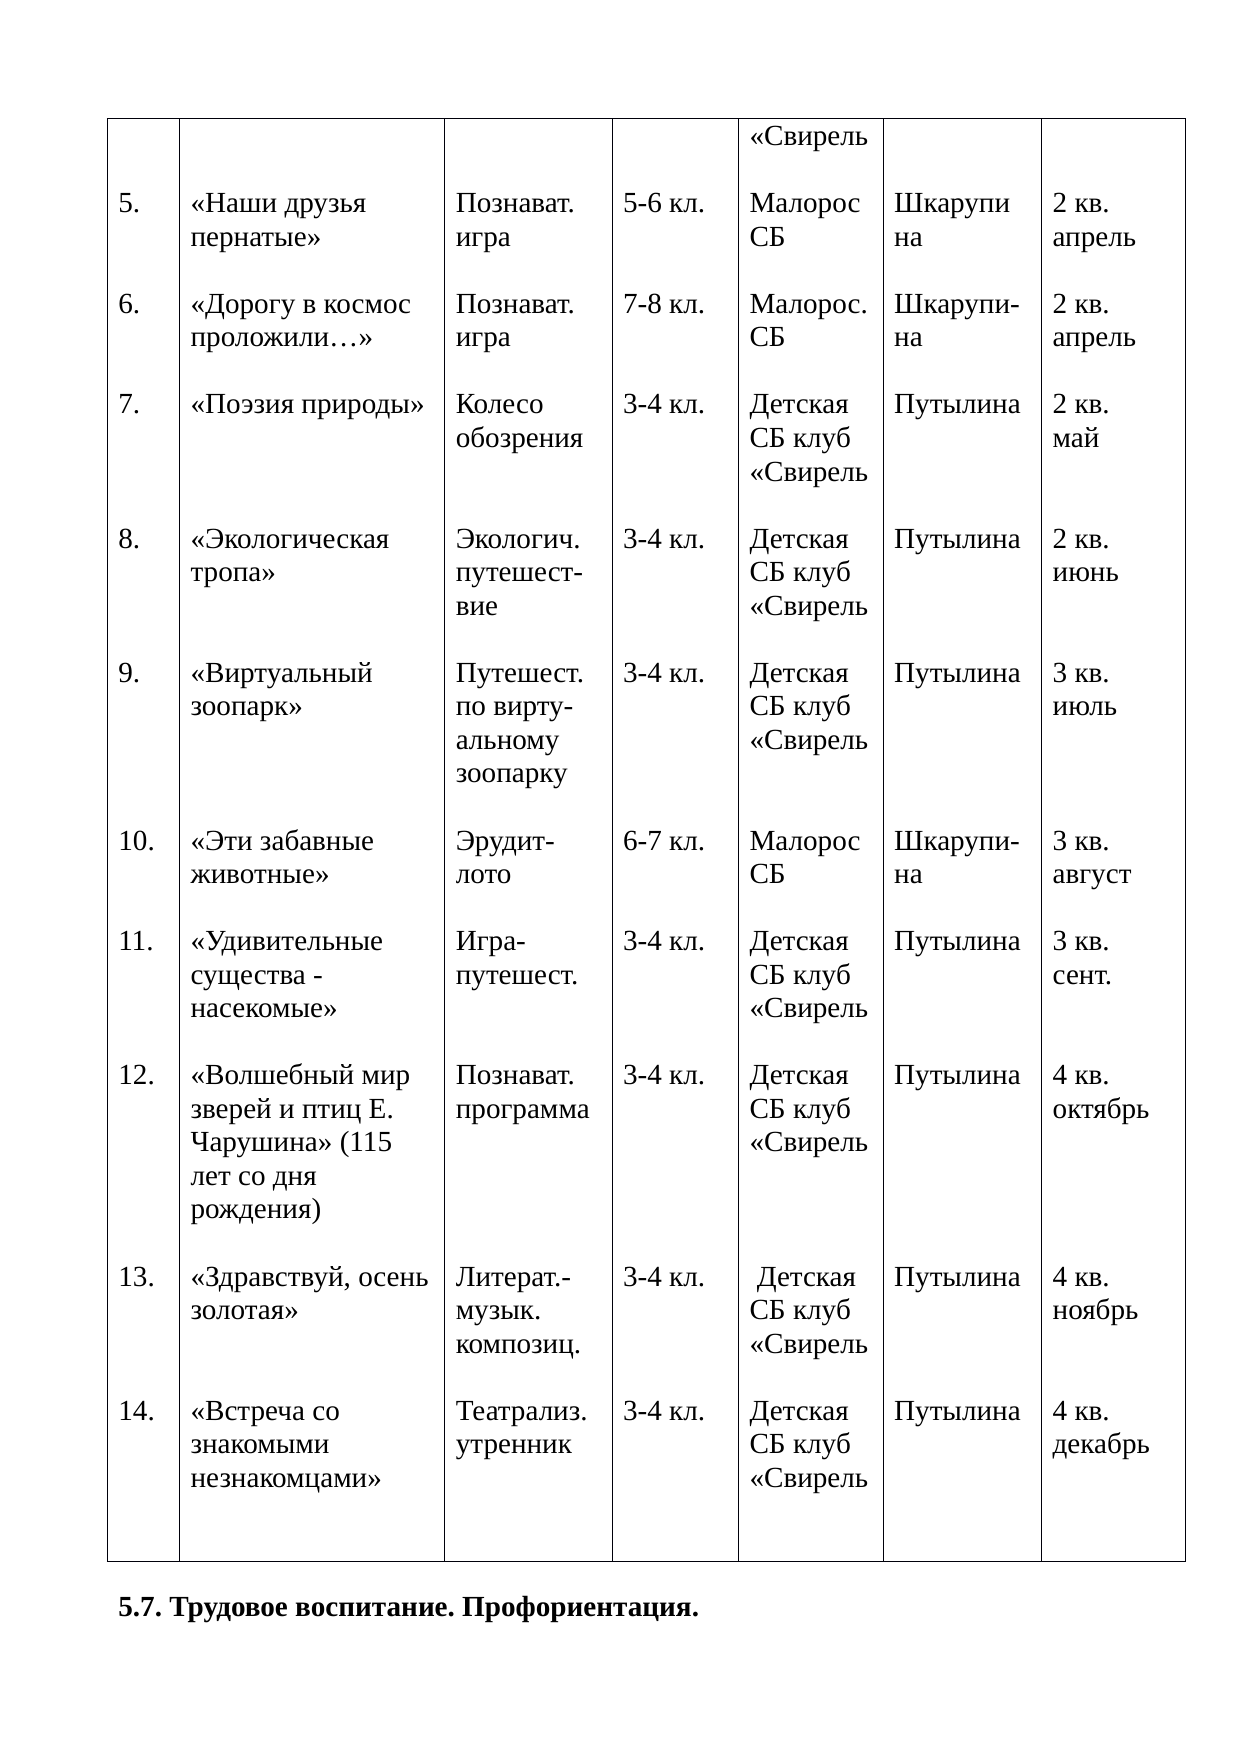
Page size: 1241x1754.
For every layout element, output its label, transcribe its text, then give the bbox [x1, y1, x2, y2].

table_cell «Наши друзья пернатые» «Дорогу в космос проложили…» «Поэзия природы» «Экологическая тропа» «Виртуальный зоопарк» «Эти забавные животные» «Удивительные существа - насекомые» «Волшебный мир зверей и птиц Е. Чарушина» (115 лет со дня рождения) «Здравствуй, осень золотая» «Встреча со знакомыми незнакомцами» [180, 119, 444, 1561]
table_cell 2 кв. апрель 2 кв. апрель 2 кв. май 2 кв. июнь 3 кв. июль 3 кв. август 3 кв. сент. 4 кв. октябрь 4 кв. ноябрь 4 кв. декабрь [1042, 119, 1185, 1561]
table_cell 5-6 кл. 7-8 кл. 3-4 кл. 3-4 кл. 3-4 кл. 6-7 кл. 3-4 кл. 3-4 кл. 3-4 кл. 3-4 кл. [613, 119, 738, 1561]
table_cell Шкарупи на Шкарупи- на Путылина Путылина Путылина Шкарупи- на Путылина Путылина Путылина Путылина [884, 119, 1041, 1561]
table_cell 5. 6. 7. 8. 9. 10. 11. 12. 13. 14. [108, 119, 179, 1561]
table_cell «Свирель Малорос СБ Малорос. СБ Детская СБ клуб «Свирель Детская СБ клуб «Свирель Детская СБ клуб «Свирель Малорос СБ Детская СБ клуб «Свирель Детская СБ клуб «Свирель Детская СБ клуб «Свирель Детская СБ клуб «Свирель [739, 119, 883, 1561]
text 5.7. Трудовое воспитание. Профориентация. [118, 1589, 1122, 1622]
table_cell Познават. игра Познават. игра Колесо обозрения Экологич. путешест-вие Путешест. по вирту-альному зоопарку Эрудит-лото Игра-путешест. Познават. программа Литерат.-музык. композиц. Театрализ. утренник [445, 119, 612, 1561]
